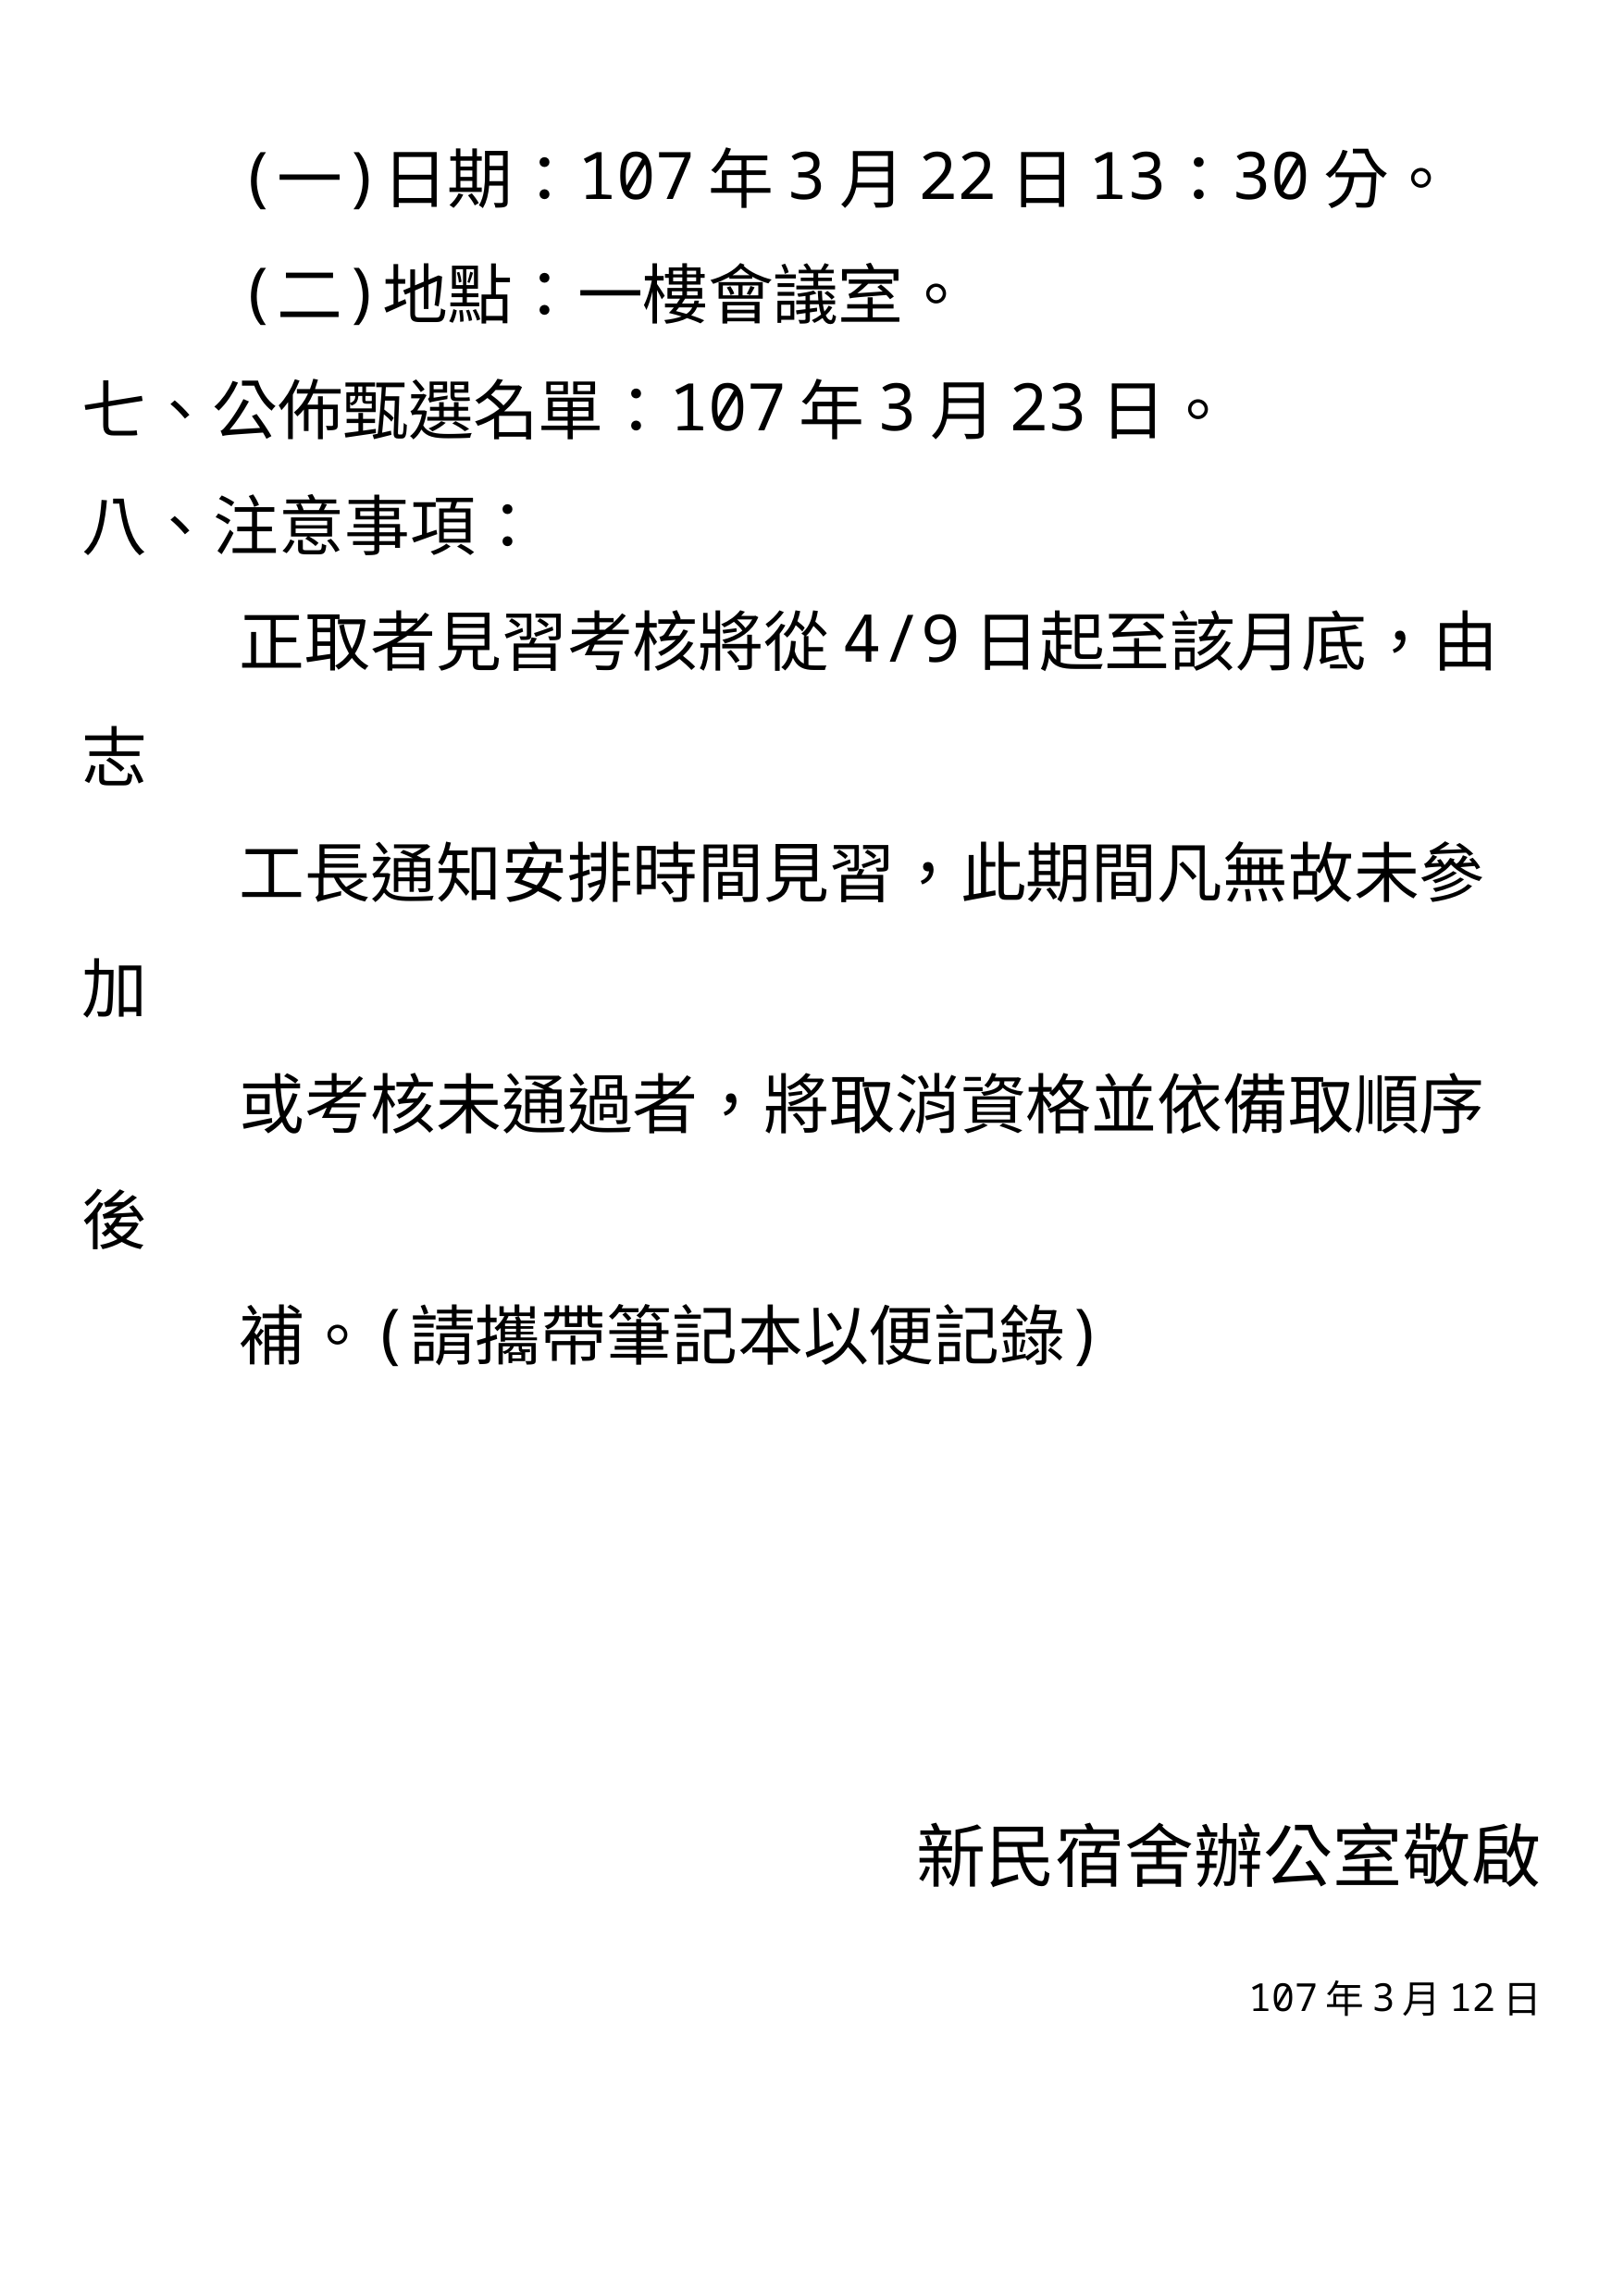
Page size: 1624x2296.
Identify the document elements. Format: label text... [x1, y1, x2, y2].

text (二)地點：一樓會議室。 [82, 222, 1542, 338]
text 新民宿舍辦公室敬啟 [82, 1784, 1542, 1900]
text 正取者見習考核將從4/9日起至該月底，由志 [82, 569, 1542, 800]
text 107年3月12日 [82, 1957, 1542, 2016]
text 八、注意事項： [82, 453, 1542, 569]
text 補。(請攜帶筆記本以便記錄) [82, 1263, 1542, 1379]
text 或考核未通過者，將取消資格並依備取順序後 [82, 1032, 1542, 1263]
text (一)日期：107年3月22日13：30分。 [82, 106, 1542, 222]
text 工長通知安排時間見習，此期間凡無故未參加 [82, 800, 1542, 1032]
text 七、公佈甄選名單：107年3月23日。 [82, 338, 1542, 453]
